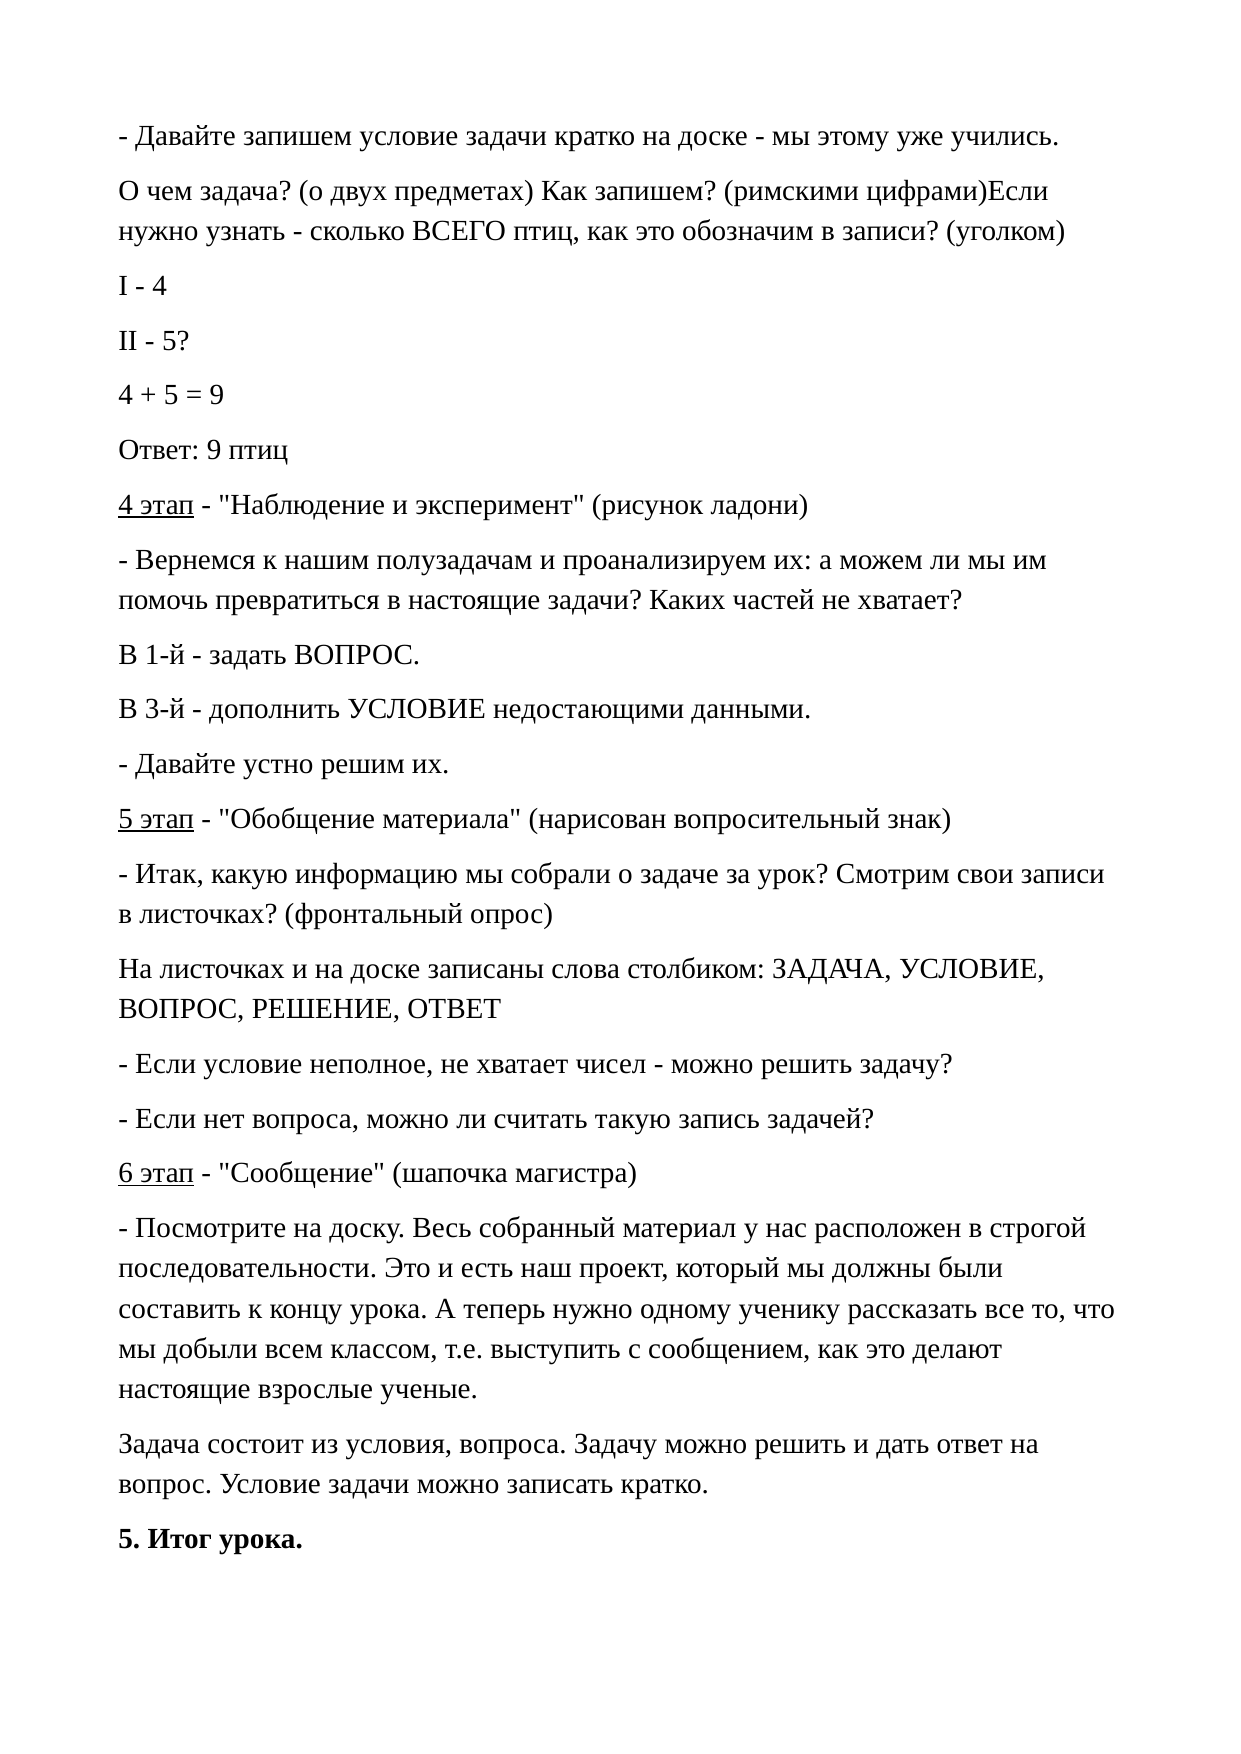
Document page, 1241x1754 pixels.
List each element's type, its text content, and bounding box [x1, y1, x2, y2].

text Задача состоит из условия, вопроса. Задачу можно решить и дать ответ на вопрос. Условие задачи можно записать кратко. [118, 1426, 1122, 1500]
text 4 этап - "Наблюдение и эксперимент" (рисунок ладони) [118, 487, 1122, 521]
text 5 этап - "Обобщение материала" (нарисован вопросительный знак) [118, 801, 1122, 835]
text В 3-й - дополнить УСЛОВИЕ недостающими данными. [118, 692, 1122, 725]
text О чем задача? (о двух предметах) Как запишем? (римскими цифрами)Если нужно узнать - сколько ВСЕГО птиц, как это обозначим в записи? (уголком) [118, 173, 1122, 247]
text 6 этап - "Сообщение" (шапочка магистра) [118, 1156, 1122, 1189]
text - Если условие неполное, не хватает чисел - можно решить задачу? [118, 1046, 1122, 1079]
text - Если нет вопроса, можно ли считать такую запись задачей? [118, 1101, 1122, 1134]
text Ответ: 9 птиц [118, 432, 1122, 466]
text - Итак, какую информацию мы собрали о задаче за урок? Смотрим свои записи в листочках? (фронтальный опрос) [118, 856, 1122, 930]
text На листочках и на доске записаны слова столбиком: ЗАДАЧА, УСЛОВИЕ, ВОПРОС, РЕШЕНИЕ, ОТВЕТ [118, 951, 1122, 1025]
text - Давайте запишем условие задачи кратко на доске - мы этому уже учились. [118, 118, 1122, 152]
text В 1-й - задать ВОПРОС. [118, 637, 1122, 670]
text - Давайте устно решим их. [118, 746, 1122, 780]
text 4 + 5 = 9 [118, 377, 1122, 411]
text - Посмотрите на доску. Весь собранный материал у нас расположен в строгой последовательности. Это и есть наш проект, который мы должны были составить к концу урока. А теперь нужно одному ученику рассказать все то, что мы добыли всем классом, т.е. выступить с сообщением, как это делают настоящие взрослые ученые. [118, 1210, 1122, 1405]
text 5. Итог урока. [118, 1521, 1122, 1554]
text I - 4 [118, 268, 1122, 301]
text II - 5? [118, 323, 1122, 356]
text - Вернемся к нашим полузадачам и проанализируем их: а можем ли мы им помочь превратиться в настоящие задачи? Каких частей не хватает? [118, 542, 1122, 616]
